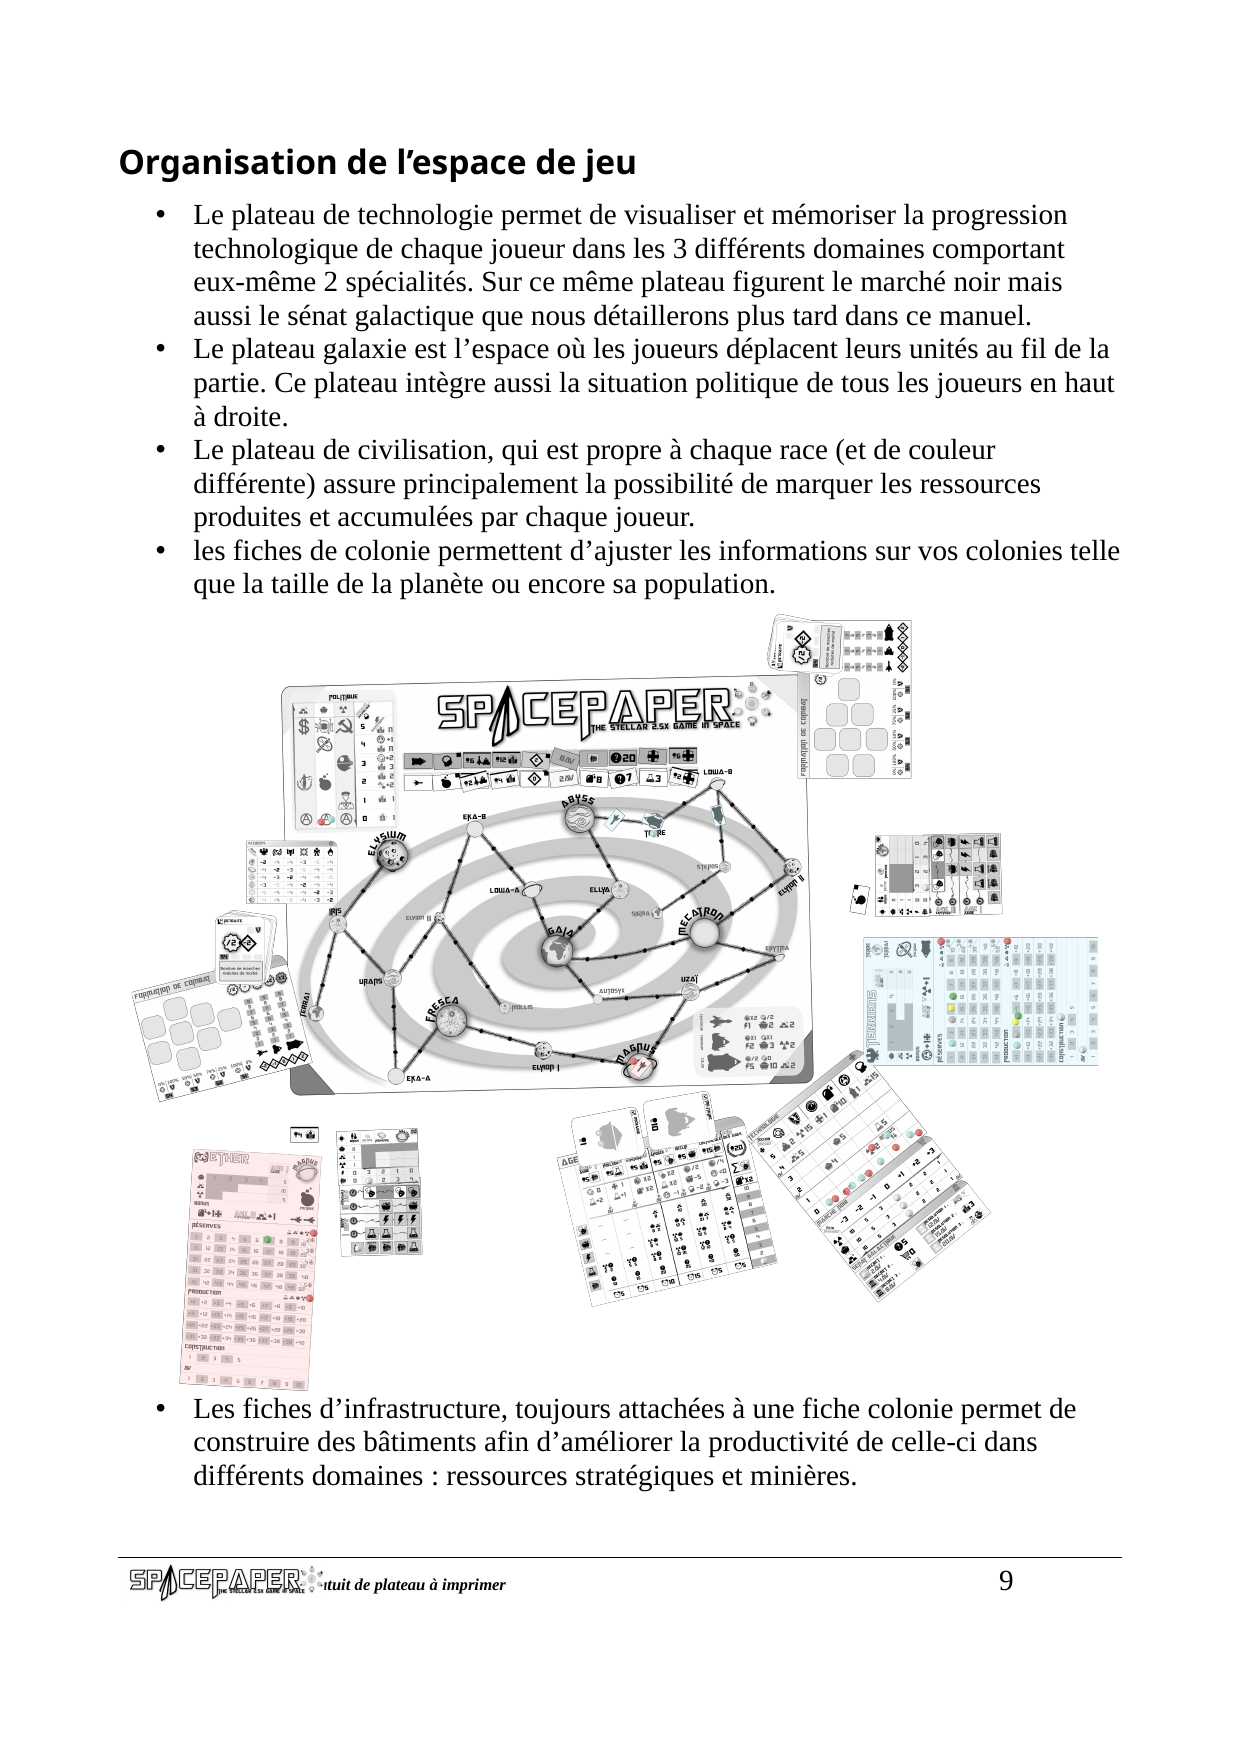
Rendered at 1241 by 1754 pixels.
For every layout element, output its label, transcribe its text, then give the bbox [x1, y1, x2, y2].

list Le plateau galaxie est l’espace où les joueurs déplacent leurs unités au fil de la partie. Ce plateau intègre aussi la situation politique de tous les joueurs en haut à droite. [156, 331, 1122, 432]
list Les fiches d’infrastructure, toujours attachées à une fiche colonie permet de construire des bâtiments afin d’améliorer la productivité de celle-ci dans différents domaines : ressources stratégiques et minières. [156, 600, 1122, 1492]
subtitle Organisation de l’espace de jeu [118, 139, 1122, 185]
picture [124, 1561, 325, 1602]
list Le plateau de technologie permet de visualiser et mémoriser la progression technologique de chaque joueur dans les 3 différents domaines comportant eux-même 2 spécialités. Sur ce même plateau figurent le marché noir mais aussi le sénat galactique que nous détaillerons plus tard dans ce manuel. [156, 197, 1122, 331]
picture [131, 614, 1099, 1391]
list Le plateau de civilisation, qui est propre à chaque race (et de couleur différente) assure principalement la possibilité de marquer les ressources produites et accumulées par chaque joueur. [156, 432, 1122, 533]
list les fiches de colonie permettent d’ajuster les informations sur vos colonies telle que la taille de la planète ou encore sa population. [156, 533, 1122, 600]
